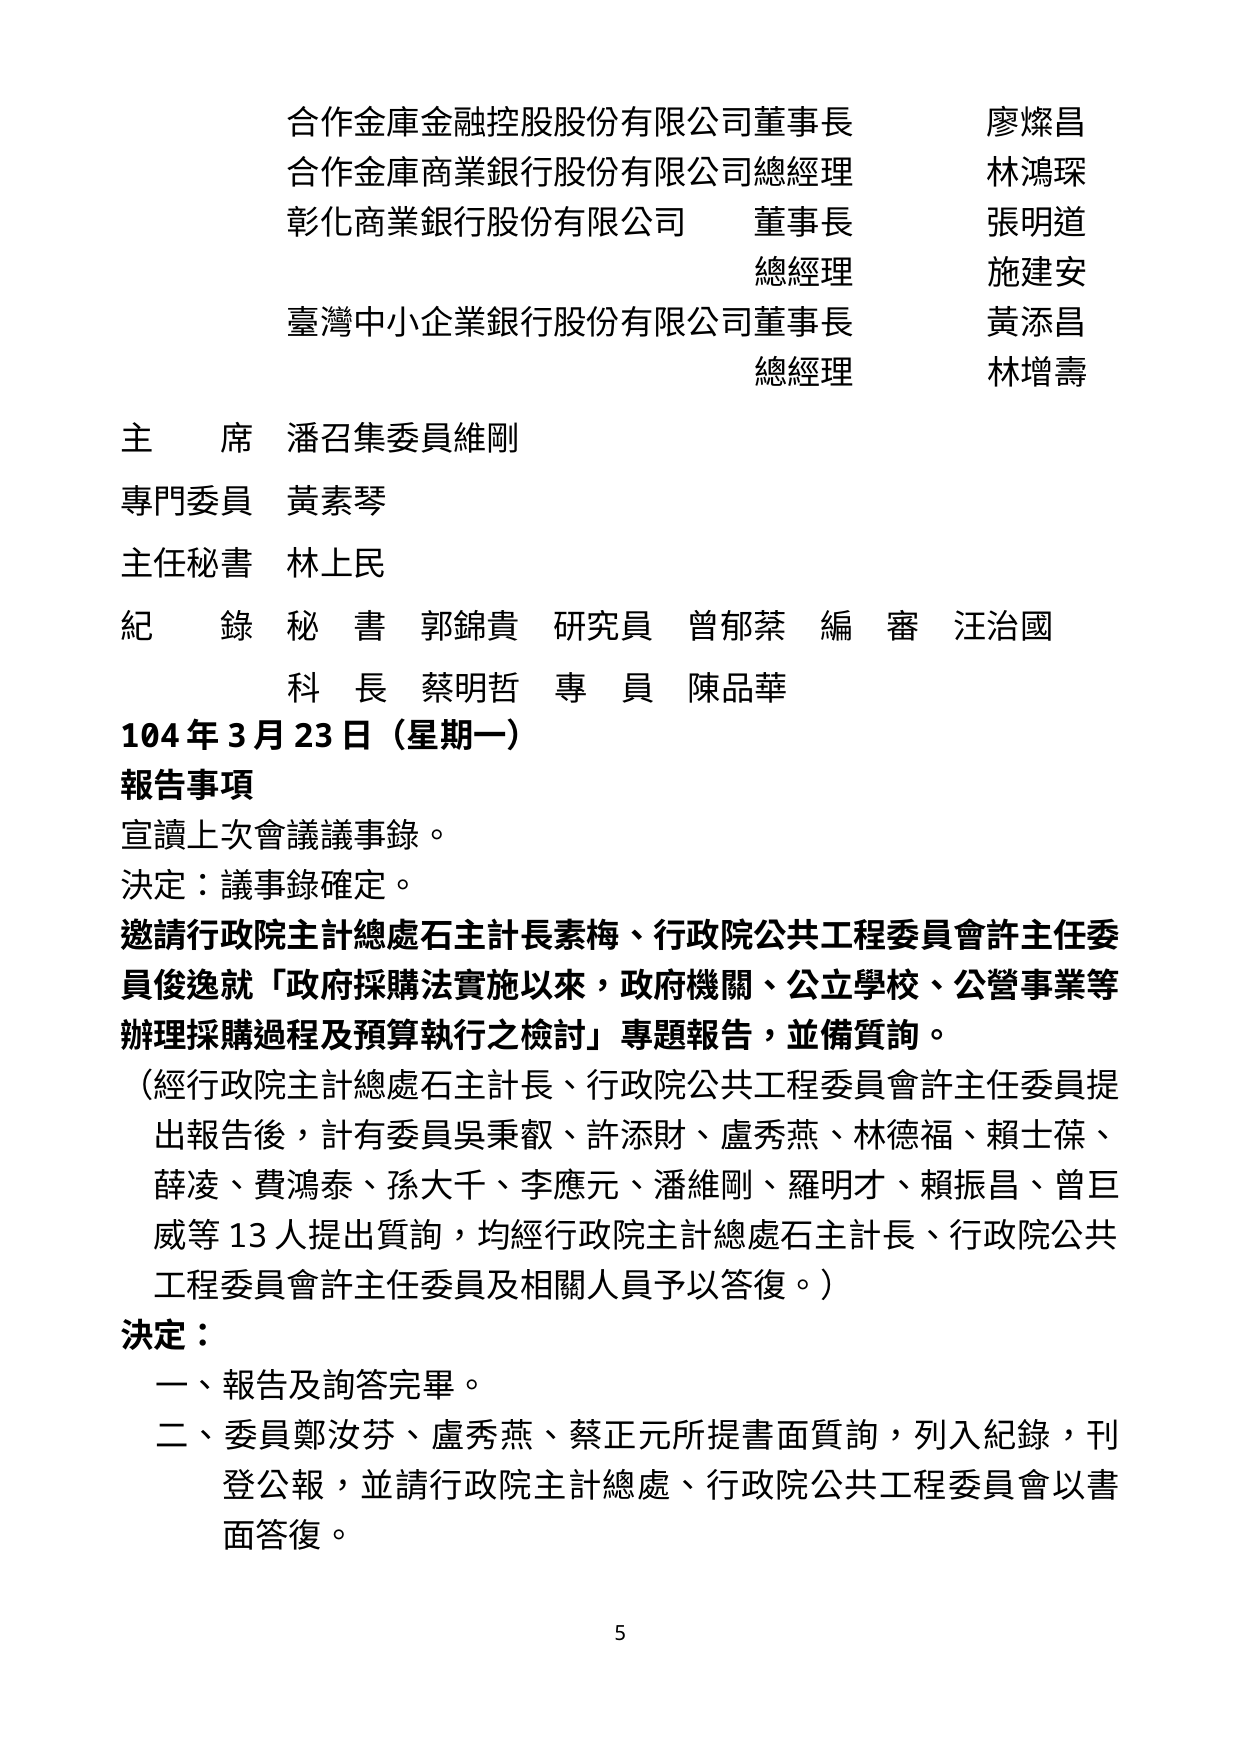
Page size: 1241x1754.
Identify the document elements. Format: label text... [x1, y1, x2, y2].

text 總經理 林增壽 [754, 344, 1120, 394]
text 紀 錄 秘 書 郭錦貴 研究員 曾郁棻 編 審 汪治國 [120, 582, 1120, 644]
text 宣讀上次會議議事錄。 [120, 807, 1120, 857]
text 一、報告及詢答完畢。 [155, 1357, 1120, 1407]
text 主任秘書 林上民 [120, 519, 1120, 582]
text 報告事項 [120, 757, 1120, 807]
text 總經理 施建安 [754, 244, 1120, 294]
text 專門委員 黃素琴 [120, 457, 1120, 519]
text 決定：議事錄確定。 [120, 857, 1120, 907]
text 彰化商業銀行股份有限公司 董事長 張明道 [287, 194, 1120, 244]
text 邀請行政院主計總處石主計長素梅、行政院公共工程委員會許主任委員俊逸就「政府採購法實施以來，政府機關、公立學校、公營事業等辦理採購過程及預算執行之檢討」專題報告，並備質詢。 [120, 907, 1120, 1057]
text 二、委員鄭汝芬、盧秀燕、蔡正元所提書面質詢，列入紀錄，刊登公報，並請行政院主計總處、行政院公共工程委員會以書面答復。 [155, 1407, 1120, 1557]
text 104年3月23日（星期一） [120, 707, 1120, 757]
text 合作金庫金融控股股份有限公司董事長 廖燦昌 [287, 94, 1120, 144]
text 決定： [120, 1307, 1120, 1357]
text 主 席 潘召集委員維剛 [120, 394, 1120, 457]
text 合作金庫商業銀行股份有限公司總經理 林鴻琛 [287, 144, 1120, 194]
text （經行政院主計總處石主計長、行政院公共工程委員會許主任委員提出報告後，計有委員吳秉叡、許添財、盧秀燕、林德福、賴士葆、薛凌、費鴻泰、孫大千、李應元、潘維剛、羅明才、賴振昌、曾巨威等13人提出質詢，均經行政院主計總處石主計長、行政院公共工程委員會許主任委員及相關人員予以答復。） [120, 1057, 1120, 1307]
text 臺灣中小企業銀行股份有限公司董事長 黃添昌 [287, 294, 1120, 344]
text 科 長 蔡明哲 專 員 陳品華 [120, 644, 1120, 707]
